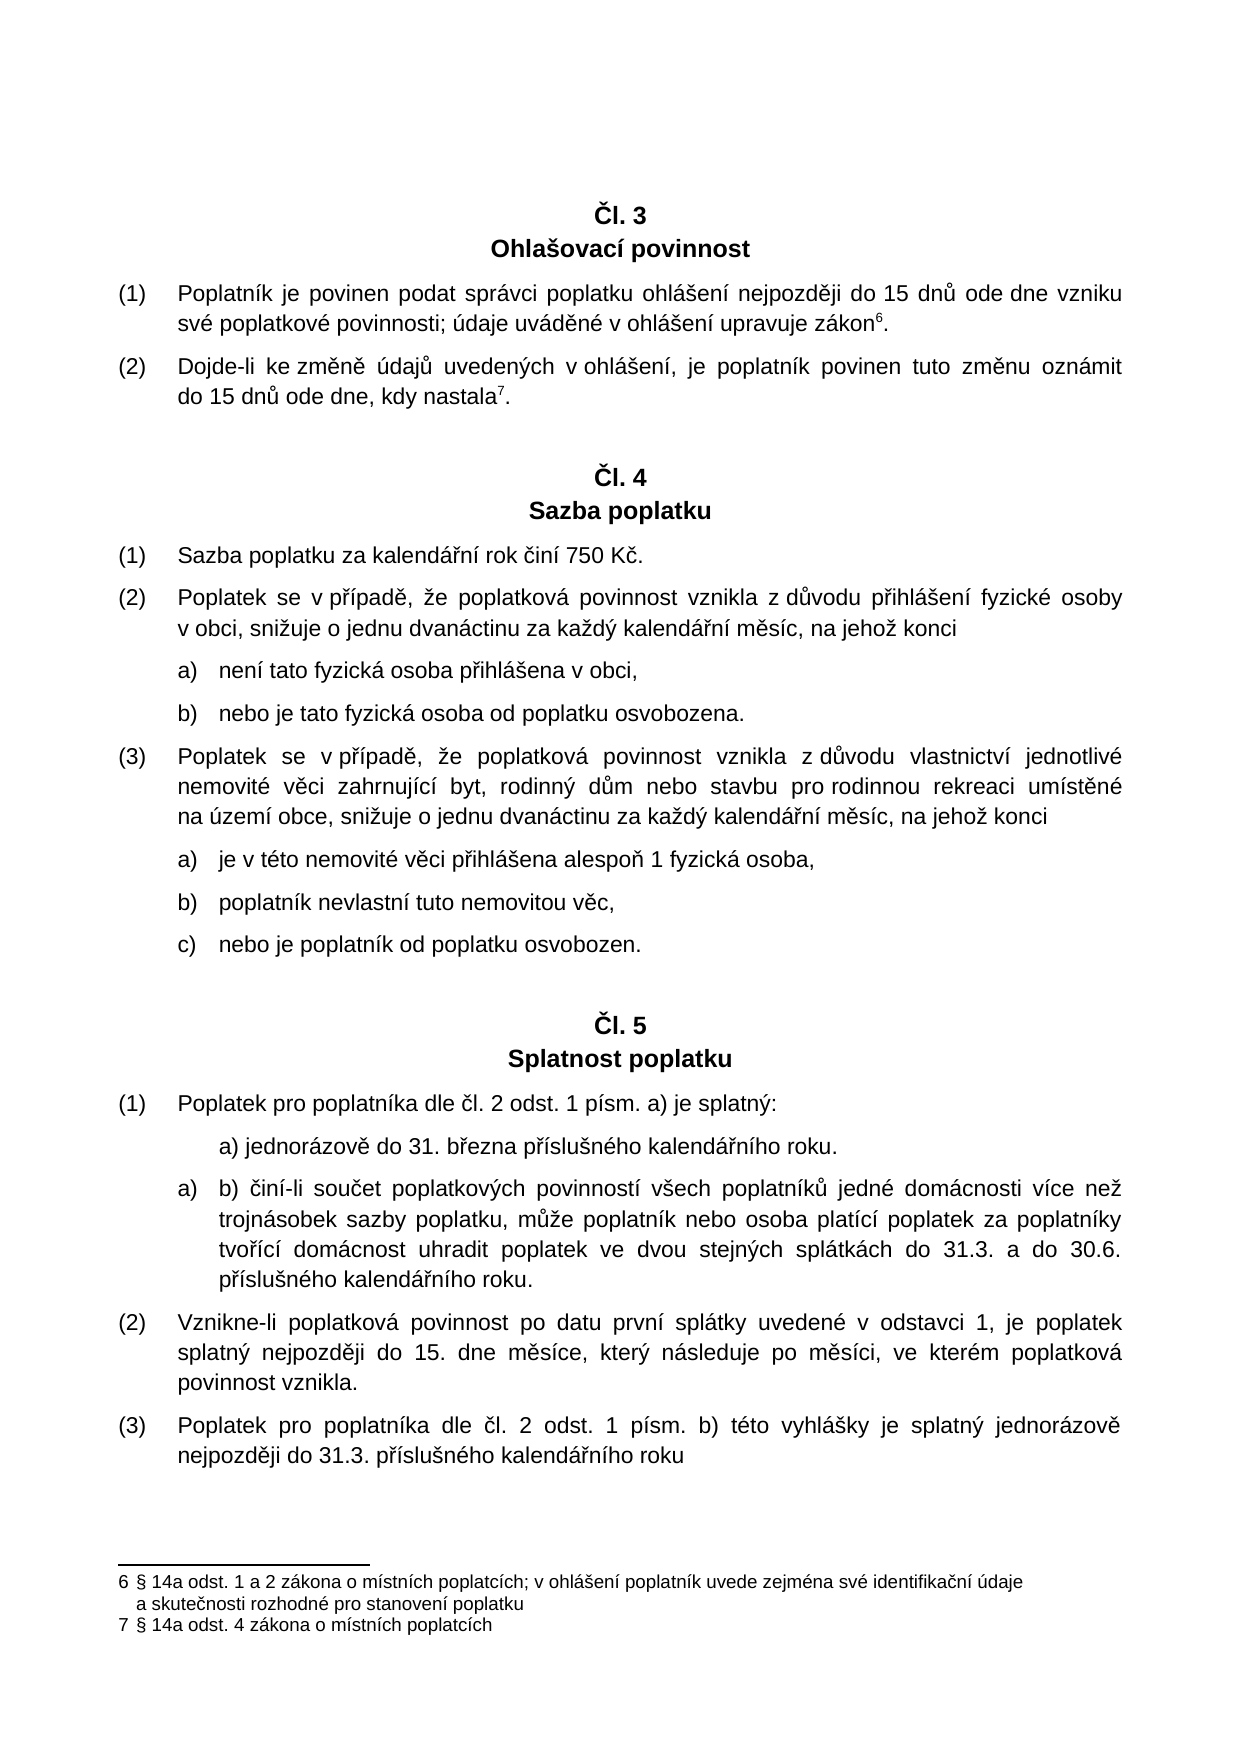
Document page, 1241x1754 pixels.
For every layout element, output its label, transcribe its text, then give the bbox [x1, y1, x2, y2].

list nebo je poplatník od poplatku osvobozen. [177, 931, 1122, 957]
list b) činí-li součet poplatkových povinností všech poplatníků jedné domácnosti více než trojnásobek sazby poplatku, může poplatník nebo osoba platící poplatek za poplatníky tvořící domácnost uhradit poplatek ve dvou stejných splátkách do 31.3. a do 30.6. příslušného kalendářního roku. [177, 1175, 1122, 1292]
list poplatník nevlastní tuto nemovitou věc, [177, 888, 1122, 915]
list nebo je tato fyzická osoba od poplatku osvobozena. [177, 700, 1122, 726]
list Poplatek pro poplatníka dle čl. 2 odst. 1 písm. a) je splatný: [118, 1090, 1122, 1116]
subtitle Čl. 4 Sazba poplatku [118, 463, 1122, 525]
subtitle Čl. 5 Splatnost poplatku [118, 1011, 1122, 1073]
list a) jednorázově do 31. března příslušného kalendářního roku. [177, 1133, 1122, 1159]
list § 14a odst. 1 a 2 zákona o místních poplatcích; v ohlášení poplatník uvede zejména své identifikační údaje a skutečnosti rozhodné pro stanovení poplatku [118, 1571, 1122, 1614]
subtitle Čl. 3 Ohlašovací povinnost [118, 201, 1122, 263]
list Poplatek pro poplatníka dle čl. 2 odst. 1 písm. b) této vyhlášky je splatný jednorázově nejpozději do 31.3. příslušného kalendářního roku [118, 1412, 1122, 1468]
list Sazba poplatku za kalendářní rok činí 750 Kč. [118, 542, 1122, 568]
list Dojde-li ke změně údajů uvedených v ohlášení, je poplatník povinen tuto změnu oznámit do 15 dnů ode dne, kdy nastala. [118, 353, 1122, 409]
list Vznikne-li poplatková povinnost po datu první splátky uvedené v odstavci 1, je poplatek splatný nejpozději do 15. dne měsíce, který následuje po měsíci, ve kterém poplatková povinnost vznikla. [118, 1309, 1122, 1395]
list § 14a odst. 4 zákona o místních poplatcích [118, 1614, 1122, 1635]
list Poplatník je povinen podat správci poplatku ohlášení nejpozději do 15 dnů ode dne vzniku své poplatkové povinnosti; údaje uváděné v ohlášení upravuje zákon. [118, 280, 1122, 336]
list Poplatek se v případě, že poplatková povinnost vznikla z důvodu přihlášení fyzické osoby v obci, snižuje o jednu dvanáctinu za každý kalendářní měsíc, na jehož konci [118, 584, 1122, 641]
list Poplatek se v případě, že poplatková povinnost vznikla z důvodu vlastnictví jednotlivé nemovité věci zahrnující byt, rodinný dům nebo stavbu pro rodinnou rekreaci umístěné na území obce, snižuje o jednu dvanáctinu za každý kalendářní měsíc, na jehož konci [118, 743, 1122, 829]
list není tato fyzická osoba přihlášena v obci, [177, 657, 1122, 683]
list je v této nemovité věci přihlášena alespoň 1 fyzická osoba, [177, 846, 1122, 872]
